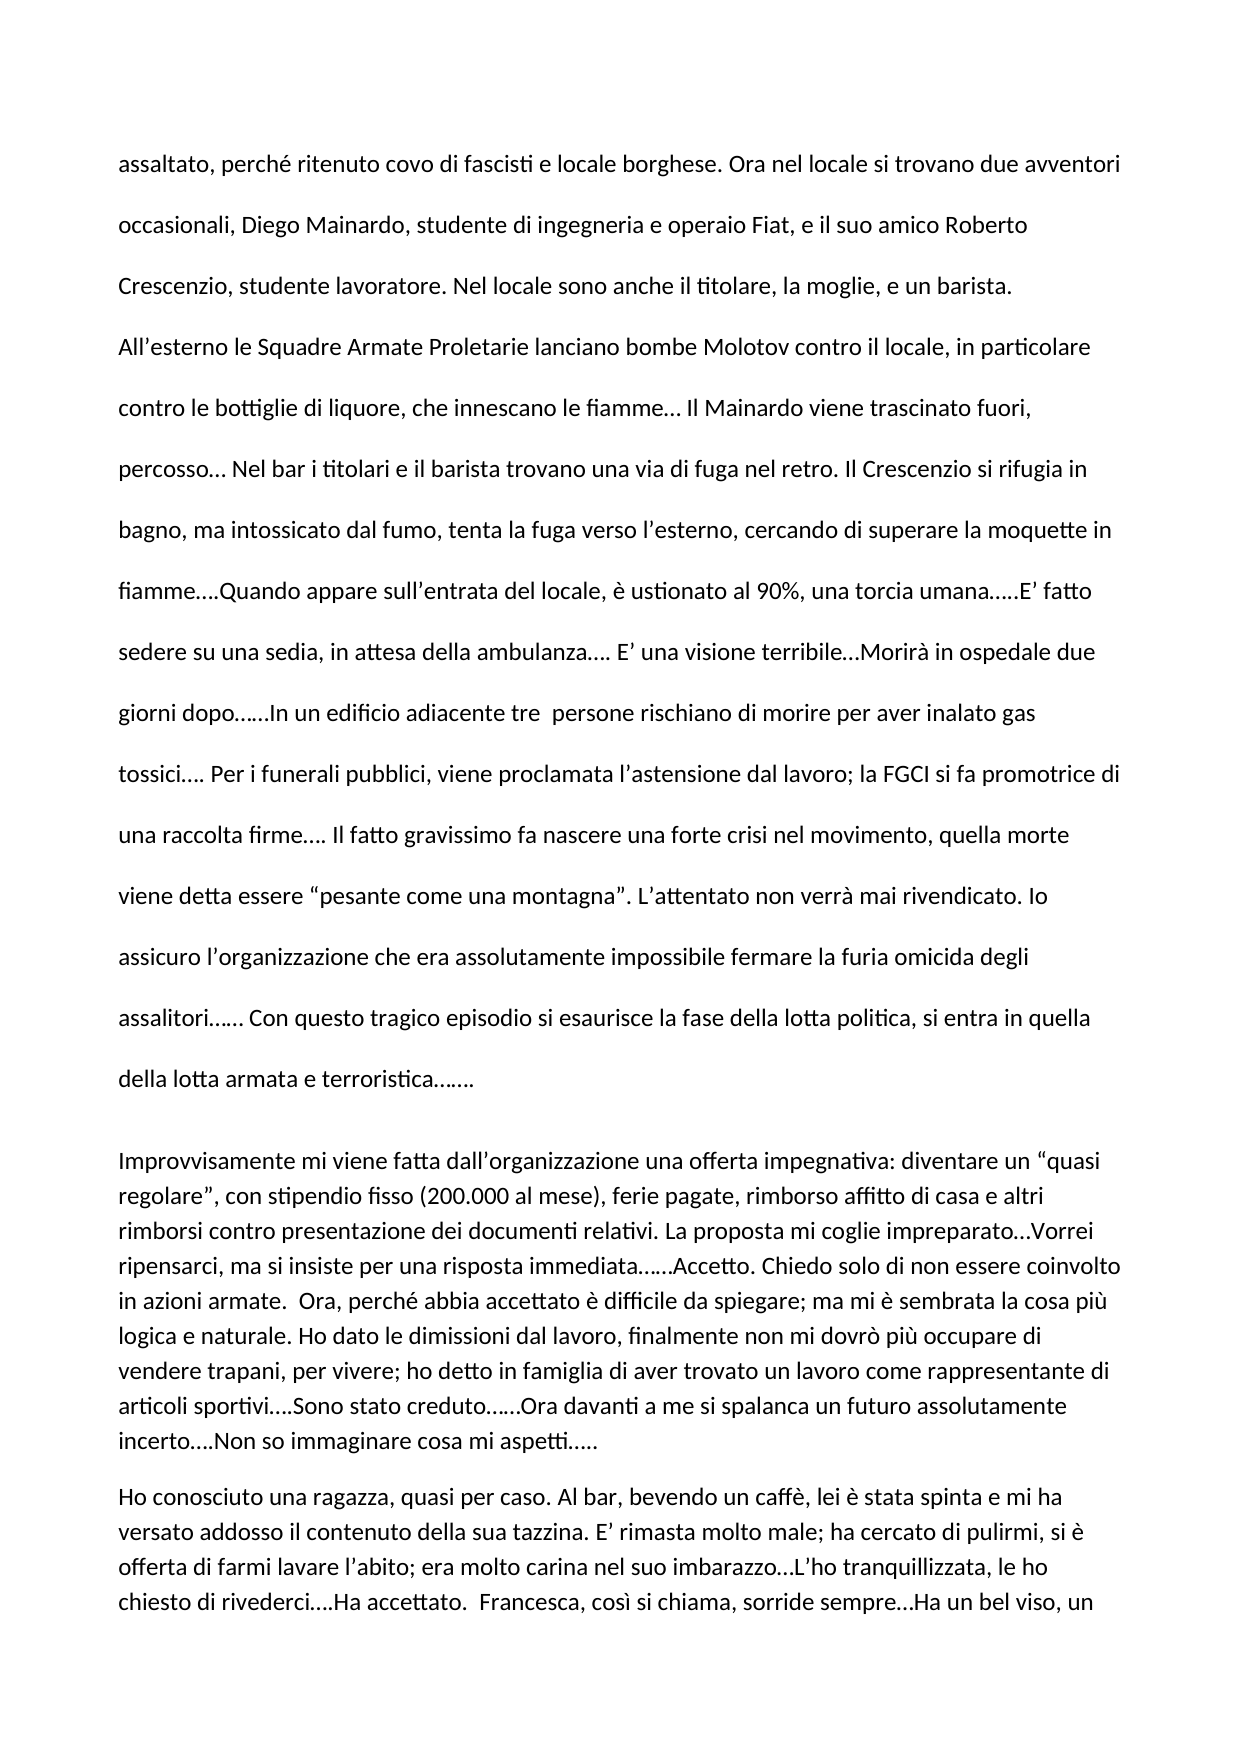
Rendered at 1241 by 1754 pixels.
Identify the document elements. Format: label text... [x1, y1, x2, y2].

text assaltato, perché ritenuto covo di fascisti e locale borghese. Ora nel locale si trovano due avventori occasionali, Diego Mainardo, studente di ingegneria e operaio Fiat, e il suo amico Roberto Crescenzio, studente lavoratore. Nel locale sono anche il titolare, la moglie, e un barista. All’esterno le Squadre Armate Proletarie lanciano bombe Molotov contro il locale, in particolare contro le bottiglie di liquore, che innescano le fiamme… Il Mainardo viene trascinato fuori, percosso… Nel bar i titolari e il barista trovano una via di fuga nel retro. Il Crescenzio si rifugia in bagno, ma intossicato dal fumo, tenta la fuga verso l’esterno, cercando di superare la moquette in fiamme….Quando appare sull’entrata del locale, è ustionato al 90%, una torcia umana…..E’ fatto sedere su una sedia, in attesa della ambulanza…. E’ una visione terribile…Morirà in ospedale due giorni dopo……In un edificio adiacente tre persone rischiano di morire per aver inalato gas tossici…. Per i funerali pubblici, viene proclamata l’astensione dal lavoro; la FGCI si fa promotrice di una raccolta firme…. Il fatto gravissimo fa nascere una forte crisi nel movimento, quella morte viene detta essere “pesante come una montagna”. L’attentato non verrà mai rivendicato. Io assicuro l’organizzazione che era assolutamente impossibile fermare la furia omicida degli assalitori…… Con questo tragico episodio si esaurisce la fase della lotta politica, si entra in quella della lotta armata e terroristica……. [118, 148, 1122, 1094]
text Ho conosciuto una ragazza, quasi per caso. Al bar, bevendo un caffè, lei è stata spinta e mi ha versato addosso il contenuto della sua tazzina. E’ rimasta molto male; ha cercato di pulirmi, si è offerta di farmi lavare l’abito; era molto carina nel suo imbarazzo…L’ho tranquillizzata, le ho chiesto di rivederci….Ha accettato. Francesca, così si chiama, sorride sempre…Ha un bel viso, un [118, 1481, 1122, 1617]
text Improvvisamente mi viene fatta dall’organizzazione una offerta impegnativa: diventare un “quasi regolare”, con stipendio fisso (200.000 al mese), ferie pagate, rimborso affitto di casa e altri rimborsi contro presentazione dei documenti relativi. La proposta mi coglie impreparato…Vorrei ripensarci, ma si insiste per una risposta immediata……Accetto. Chiedo solo di non essere coinvolto in azioni armate. Ora, perché abbia accettato è difficile da spiegare; ma mi è sembrata la cosa più logica e naturale. Ho dato le dimissioni dal lavoro, finalmente non mi dovrò più occupare di vendere trapani, per vivere; ho detto in famiglia di aver trovato un lavoro come rappresentante di articoli sportivi….Sono stato creduto……Ora davanti a me si spalanca un futuro assolutamente incerto….Non so immaginare cosa mi aspetti….. [118, 1145, 1122, 1456]
